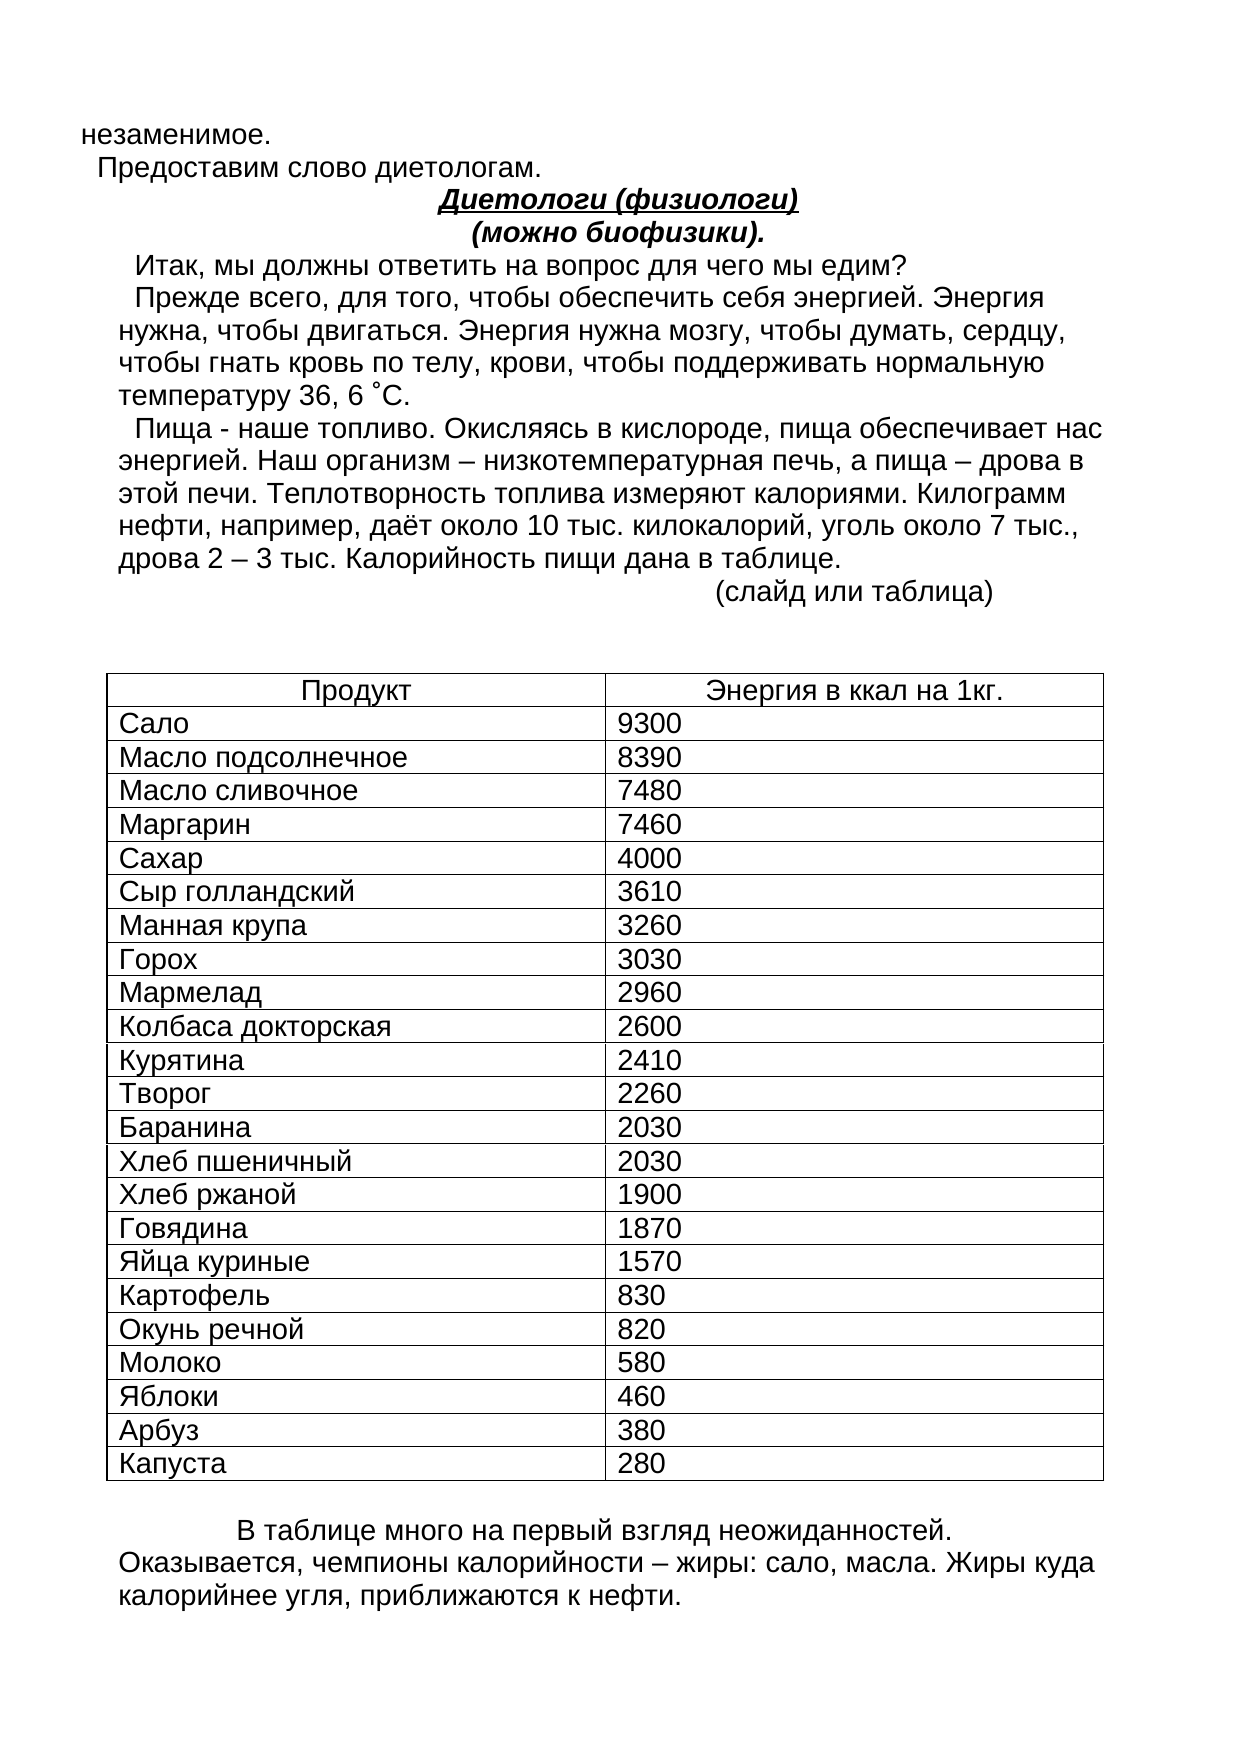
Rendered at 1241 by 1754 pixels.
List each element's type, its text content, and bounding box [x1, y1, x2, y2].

table_cell 3610 [606, 875, 1103, 908]
text (можно биофизики). [118, 216, 1122, 248]
table_cell Говядина [108, 1212, 605, 1244]
table_cell 9300 [606, 707, 1103, 740]
table_cell 3260 [606, 909, 1103, 942]
table_header Энергия в ккал на 1кг. [606, 674, 1103, 706]
table_cell 280 [606, 1447, 1103, 1480]
text Итак, мы должны ответить на вопрос для чего мы едим? [118, 248, 1122, 281]
table_cell 830 [606, 1279, 1103, 1312]
table_cell Картофель [108, 1279, 605, 1312]
table_cell Масло подсолнечное [108, 741, 605, 773]
table_cell Масло сливочное [108, 774, 605, 807]
table_cell 460 [606, 1380, 1103, 1413]
table_cell Окунь речной [108, 1313, 605, 1345]
table_cell Горох [108, 943, 605, 975]
table_cell 4000 [606, 842, 1103, 874]
table_cell Колбаса докторская [108, 1010, 605, 1042]
table_cell 1870 [606, 1212, 1103, 1244]
table_cell Хлеб пшеничный [108, 1145, 605, 1177]
table_cell 7460 [606, 808, 1103, 841]
table_cell Маргарин [108, 808, 605, 841]
table_cell Курятина [108, 1044, 605, 1076]
table_cell Сахар [108, 842, 605, 874]
table_cell Манная крупа [108, 909, 605, 942]
table_cell Хлеб ржаной [108, 1178, 605, 1211]
table_cell 2600 [606, 1010, 1103, 1042]
table_cell 820 [606, 1313, 1103, 1345]
table_cell Капуста [108, 1447, 605, 1480]
text Предоставим слово диетологам. [81, 151, 1122, 183]
table_cell Сало [108, 707, 605, 740]
table_header Продукт [108, 674, 605, 706]
table_cell Сыр голландский [108, 875, 605, 908]
text незаменимое. [81, 118, 1122, 151]
table_cell Яблоки [108, 1380, 605, 1413]
table_cell 380 [606, 1414, 1103, 1446]
table_cell Яйца куриные [108, 1245, 605, 1278]
text Диетологи (физиологи) [118, 183, 1122, 216]
table_cell 2030 [606, 1111, 1103, 1143]
table_cell 580 [606, 1346, 1103, 1379]
table_cell 2030 [606, 1145, 1103, 1177]
table_cell Баранина [108, 1111, 605, 1143]
table_cell 8390 [606, 741, 1103, 773]
text В таблице много на первый взгляд неожиданностей. Оказывается, чемпионы калорийности – жиры: сало, масла. Жиры куда калорийнее угля, приближаются к нефти. [118, 1513, 1122, 1611]
table_cell 1900 [606, 1178, 1103, 1211]
table_cell Мармелад [108, 976, 605, 1009]
table_cell 2260 [606, 1077, 1103, 1110]
table_cell 1570 [606, 1245, 1103, 1278]
table_cell Творог [108, 1077, 605, 1110]
table_cell Молоко [108, 1346, 605, 1379]
table_cell 3030 [606, 943, 1103, 975]
table_cell Арбуз [108, 1414, 605, 1446]
text (слайд или таблица) [118, 574, 1122, 607]
table_cell 2960 [606, 976, 1103, 1009]
text Прежде всего, для того, чтобы обеспечить себя энергией. Энергия нужна, чтобы двигаться. Энергия нужна мозгу, чтобы думать, сердцу, чтобы гнать кровь по телу, крови, чтобы поддерживать нормальную температуру 36, 6 ˚C. [118, 281, 1122, 412]
text Пища - наше топливо. Окисляясь в кислороде, пища обеспечивает нас энергией. Наш организм – низкотемпературная печь, а пища – дрова в этой печи. Теплотворность топлива измеряют калориями. Килограмм нефти, например, даёт около 10 тыс. килокалорий, уголь около 7 тыс., дрова 2 – 3 тыс. Калорийность пищи дана в таблице. [118, 412, 1122, 574]
table_cell 2410 [606, 1044, 1103, 1076]
table_cell 7480 [606, 774, 1103, 807]
